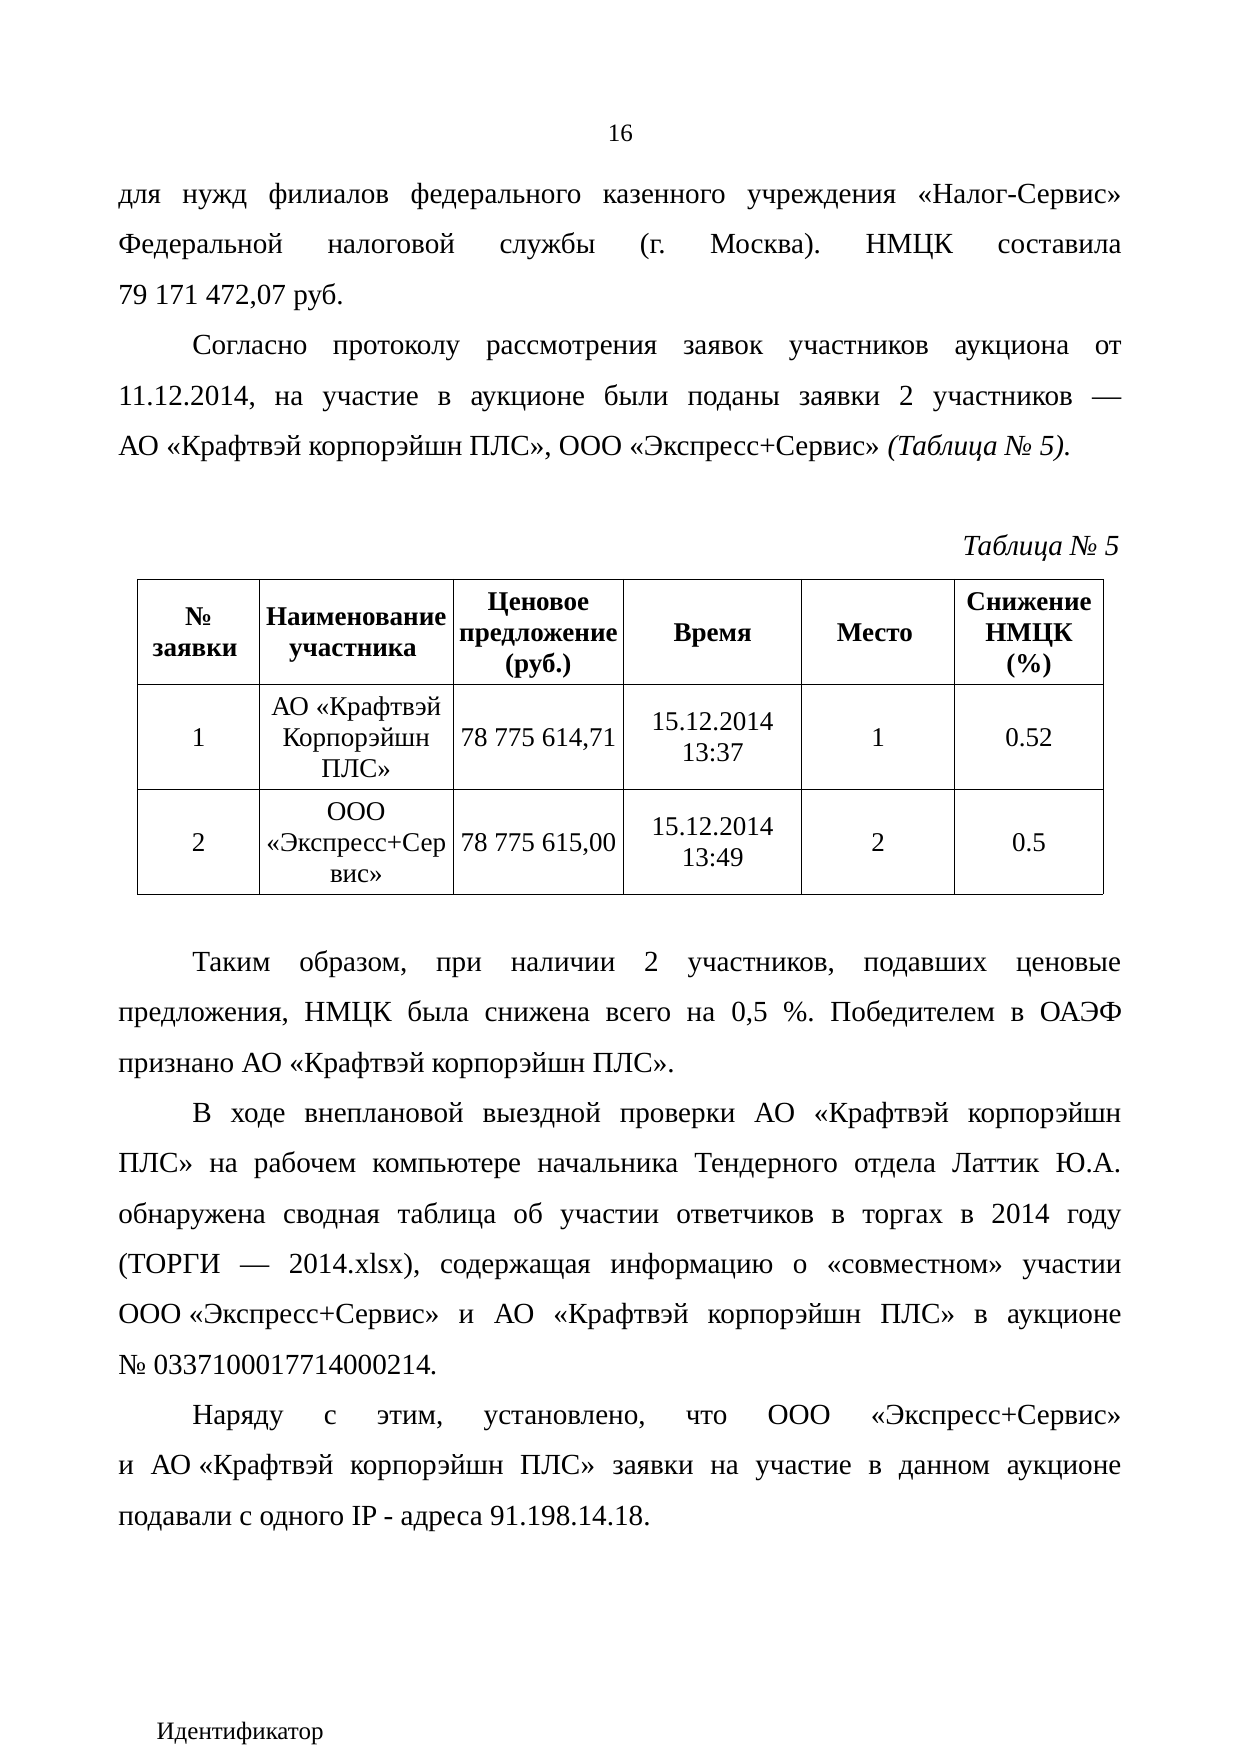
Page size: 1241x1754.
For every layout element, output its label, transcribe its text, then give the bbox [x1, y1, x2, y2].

text Таким образом, при наличии 2 участников, подавших ценовые предложения, НМЦК была снижена всего на 0,5 %. Победителем в ОАЭФ признано АО «Крафтвэй корпорэйшн ПЛС». [118, 944, 1122, 1078]
table_header Наименование участника [260, 580, 453, 684]
table_cell ООО «Экспресс+Сервис» [260, 790, 453, 894]
table_cell 15.12.2014 13:49 [624, 790, 801, 894]
table_cell 0,5 [955, 790, 1103, 894]
table_cell 78 775 614,71 [454, 685, 623, 789]
table_cell АО «Крафтвэй Корпорэйшн ПЛС» [260, 685, 453, 789]
table_cell 15.12.2014 13:37 [624, 685, 801, 789]
text Согласно протоколу рассмотрения заявок участников аукциона от 11.12.2014, на участие в аукционе были поданы заявки 2 участников — АО «Крафтвэй корпорэйшн ПЛС», ООО «Экспресс+Сервис» (Таблица № 5). [118, 327, 1122, 461]
table_cell 2 [802, 790, 954, 894]
text Таблица № 5 [118, 528, 1122, 562]
table_cell 0,52 [955, 685, 1103, 789]
table_cell 78 775 615,00 [454, 790, 623, 894]
table_cell 2 [138, 790, 259, 894]
table_header Место [802, 580, 954, 684]
text для нужд филиалов федерального казенного учреждения «Налог-Сервис» Федеральной налоговой службы (г. Москва). НМЦК составила 79 171 472,07 руб. [118, 176, 1122, 311]
text В ходе внеплановой выездной проверки АО «Крафтвэй корпорэйшн ПЛС» на рабочем компьютере начальника Тендерного отдела Латтик Ю.А. обнаружена сводная таблица об участии ответчиков в торгах в 2014 году (ТОРГИ — 2014.xlsx), содержащая информацию о «совместном» участии ООО «Экспресс+Сервис» и АО «Крафтвэй корпорэйшн ПЛС» в аукционе № 0337100017714000214. [118, 1095, 1122, 1380]
table_header Снижение НМЦК (%) [955, 580, 1103, 684]
table_cell 1 [138, 685, 259, 789]
table_cell 1 [802, 685, 954, 789]
table_header Время [624, 580, 801, 684]
table_header Ценовое предложение (руб.) [454, 580, 623, 684]
table_header № заявки [138, 580, 259, 684]
text Наряду с этим, установлено, что ООО «Экспресс+Сервис» и АО «Крафтвэй корпорэйшн ПЛС» заявки на участие в данном аукционе подавали с одного IP - адреса 91.198.14.18. [118, 1397, 1122, 1531]
